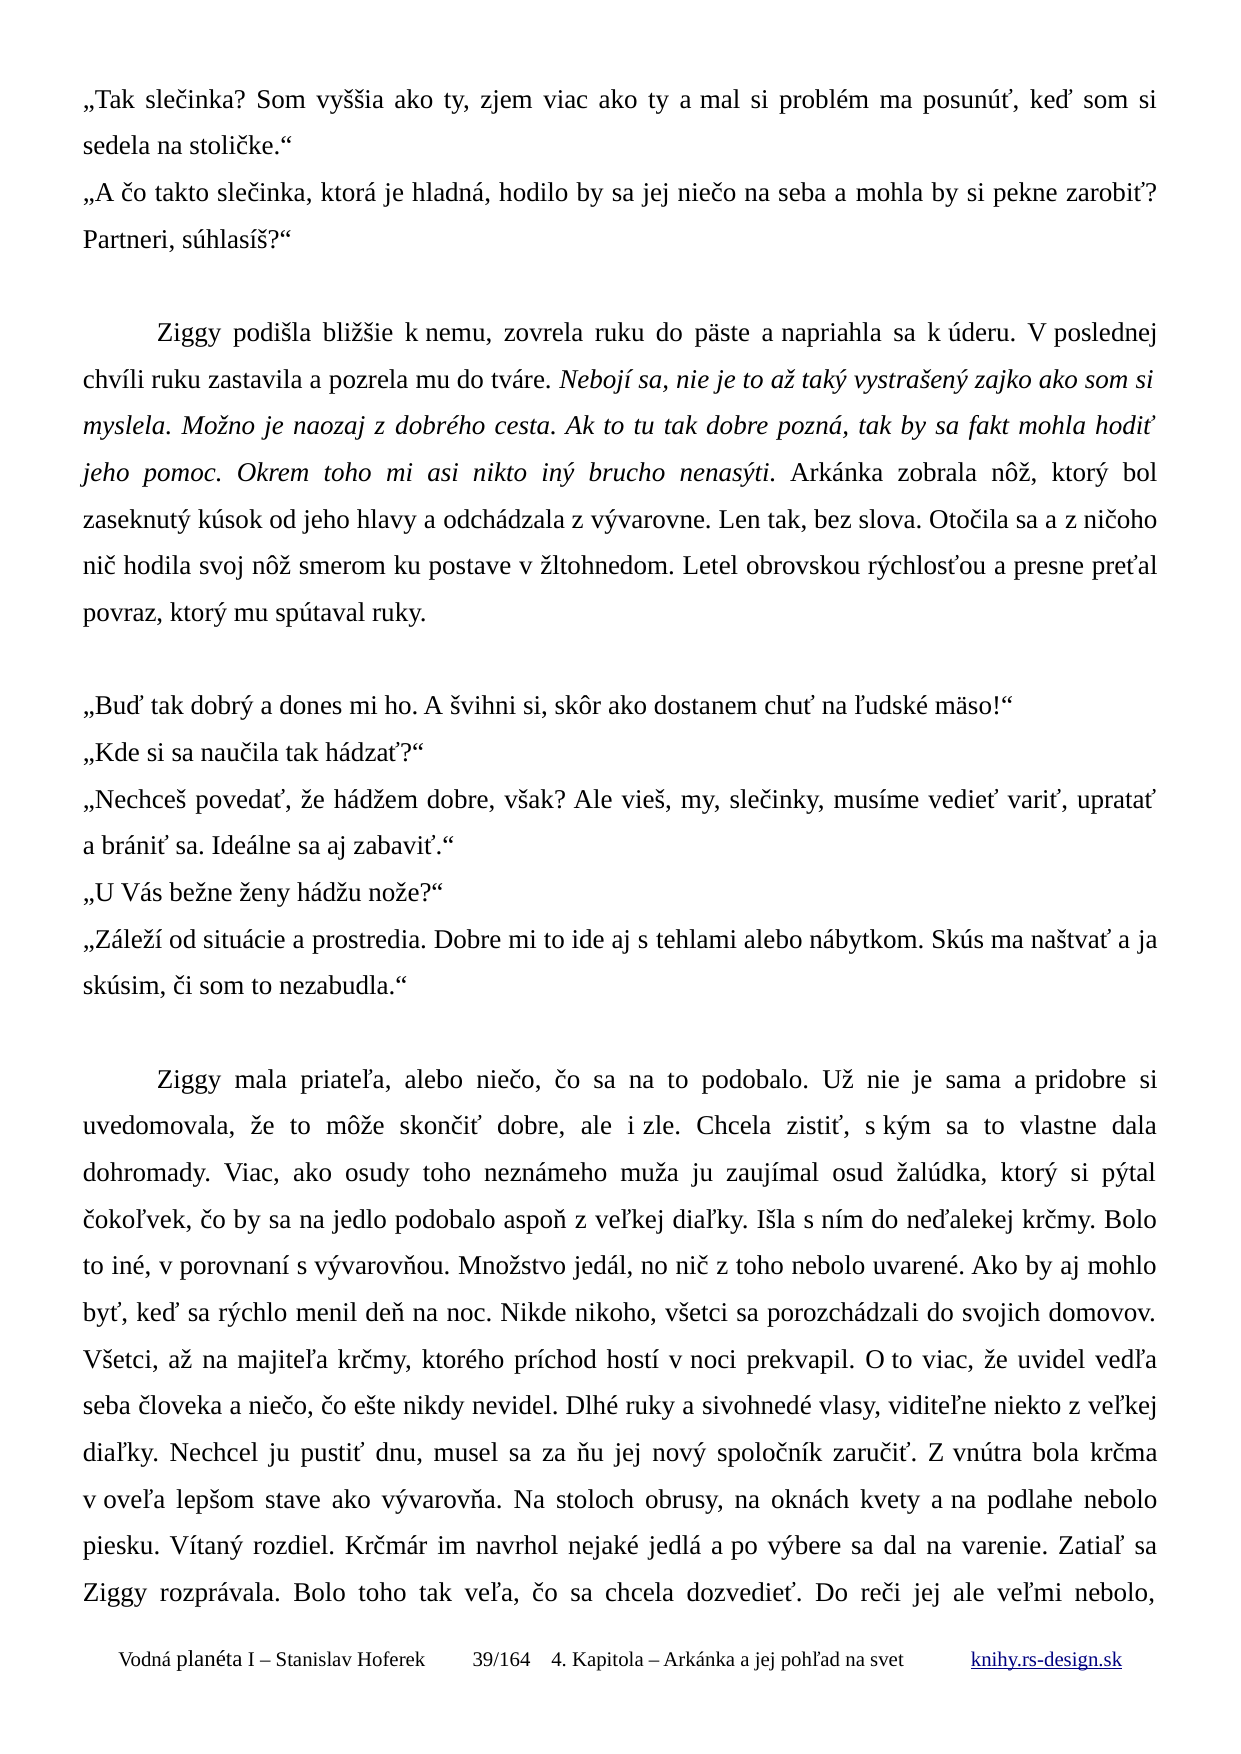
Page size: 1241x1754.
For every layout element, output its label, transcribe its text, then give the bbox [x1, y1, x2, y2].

text „A čo takto slečinka, ktorá je hladná, hodilo by sa jej niečo na seba a mohla by si pekne zarobiť? Partneri, súhlasíš?“ [83, 176, 1157, 254]
text Ziggy mala priateľa, alebo niečo, čo sa na to podobalo. Už nie je sama a pridobre si uvedomovala, že to môže skončiť dobre, ale i zle. Chcela zistiť, s kým sa to vlastne dala dohromady. Viac, ako osudy toho neznámeho muža ju zaujímal osud žalúdka, ktorý si pýtal čokoľvek, čo by sa na jedlo podobalo aspoň z veľkej diaľky. Išla s ním do neďalekej krčmy. Bolo to iné, v porovnaní s vývarovňou. Množstvo jedál, no nič z toho nebolo uvarené. Ako by aj mohlo byť, keď sa rýchlo menil deň na noc. Nikde nikoho, všetci sa porozchádzali do svojich domovov. Všetci, až na majiteľa krčmy, ktorého príchod hostí v noci prekvapil. O to viac, že uvidel vedľa seba človeka a niečo, čo ešte nikdy nevidel. Dlhé ruky a sivohnedé vlasy, viditeľne niekto z veľkej diaľky. Nechcel ju pustiť dnu, musel sa za ňu jej nový spoločník zaručiť. Z vnútra bola krčma v oveľa lepšom stave ako vývarovňa. Na stoloch obrusy, na oknách kvety a na podlahe nebolo piesku. Vítaný rozdiel. Krčmár im navrhol nejaké jedlá a po výbere sa dal na varenie. Zatiaľ sa Ziggy rozprávala. Bolo toho tak veľa, čo sa chcela dozvedieť. Do reči jej ale veľmi nebolo, [83, 1063, 1157, 1607]
text „Kde si sa naučila tak hádzať?“ [83, 736, 1157, 767]
text „Nechceš povedať, že hádžem dobre, však? Ale vieš, my, slečinky, musíme vedieť variť, upratať a brániť sa. Ideálne sa aj zabaviť.“ [83, 783, 1157, 861]
text „Záleží od situácie a prostredia. Dobre mi to ide aj s tehlami alebo nábytkom. Skús ma naštvať a ja skúsim, či som to nezabudla.“ [83, 923, 1157, 1001]
text „Buď tak dobrý a dones mi ho. A švihni si, skôr ako dostanem chuť na ľudské mäso!“ [83, 689, 1157, 721]
text „Tak slečinka? Som vyššia ako ty, zjem viac ako ty a mal si problém ma posunúť, keď som si sedela na stoličke.“ [83, 83, 1157, 161]
text „U Vás bežne ženy hádžu nože?“ [83, 876, 1157, 907]
text Ziggy podišla bližšie k nemu, zovrela ruku do päste a napriahla sa k úderu. V poslednej chvíli ruku zastavila a pozrela mu do tváre. Nebojí sa, nie je to až taký vystrašený zajko ako som si myslela. Možno je naozaj z dobrého cesta. Ak to tu tak dobre pozná, tak by sa fakt mohla hodiť jeho pomoc. Okrem toho mi asi nikto iný brucho nenasýti. Arkánka zobrala nôž, ktorý bol zaseknutý kúsok od jeho hlavy a odchádzala z vývarovne. Len tak, bez slova. Otočila sa a z ničoho nič hodila svoj nôž smerom ku postave v žltohnedom. Letel obrovskou rýchlosťou a presne preťal povraz, ktorý mu spútaval ruky. [83, 316, 1157, 627]
